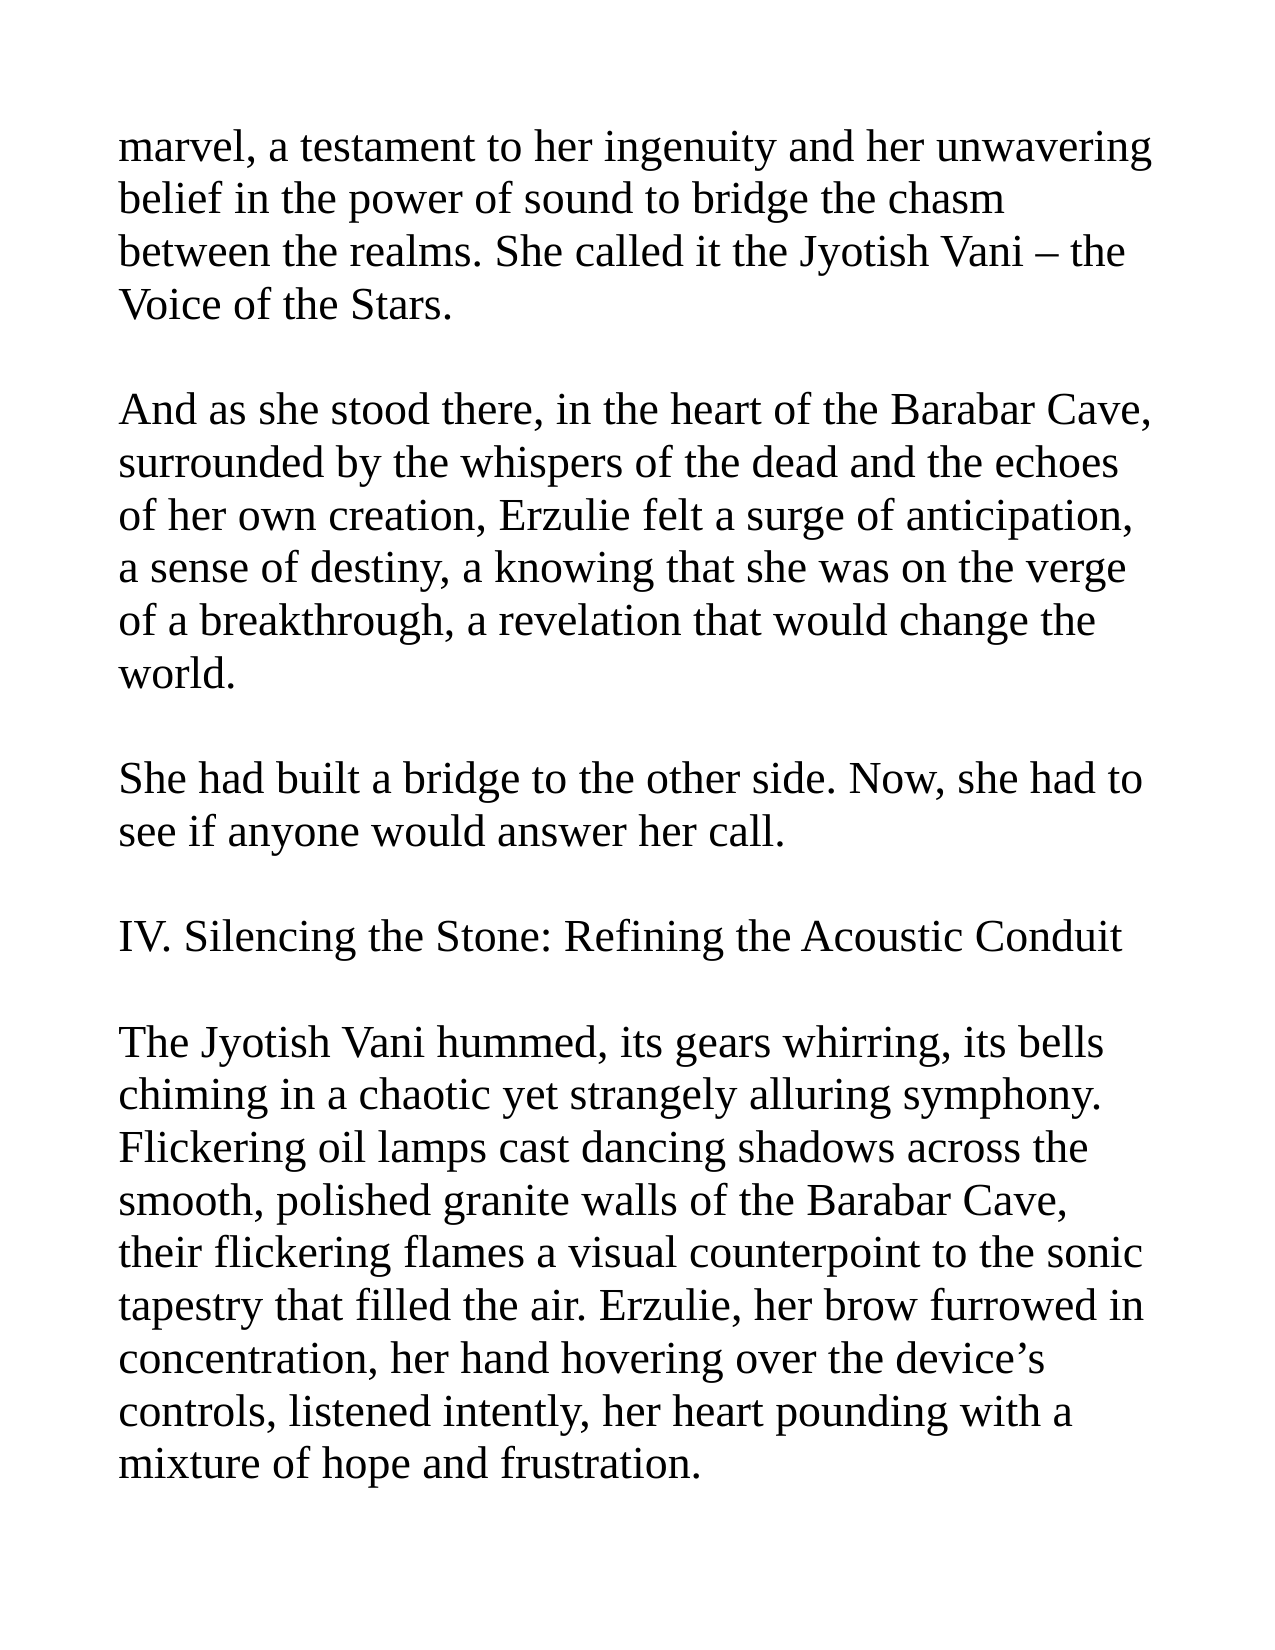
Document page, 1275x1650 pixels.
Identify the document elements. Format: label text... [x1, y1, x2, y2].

text IV. Silencing the Stone: Refining the Acoustic Conduit [118, 909, 1157, 961]
text And as she stood there, in the heart of the Barabar Cave, surrounded by the whispers of the dead and the echoes of her own creation, Erzulie felt a surge of anticipation, a sense of destiny, a knowing that she was on the verge of a breakthrough, a revelation that would change the world. [118, 382, 1157, 698]
text She had built a bridge to the other side. Now, she had to see if anyone would answer her call. [118, 751, 1157, 856]
text The Jyotish Vani hummed, its gears whirring, its bells chiming in a chaotic yet strangely alluring symphony. Flickering oil lamps cast dancing shadows across the smooth, polished granite walls of the Barabar Cave, their flickering flames a visual counterpoint to the sonic tapestry that filled the air. Erzulie, her brow furrowed in concentration, her hand hovering over the device’s controls, listened intently, her heart pounding with a mixture of hope and frustration. [118, 1014, 1157, 1488]
text marvel, a testament to her ingenuity and her unwavering belief in the power of sound to bridge the chasm between the realms. She called it the Jyotish Vani – the Voice of the Stars. [118, 118, 1157, 329]
